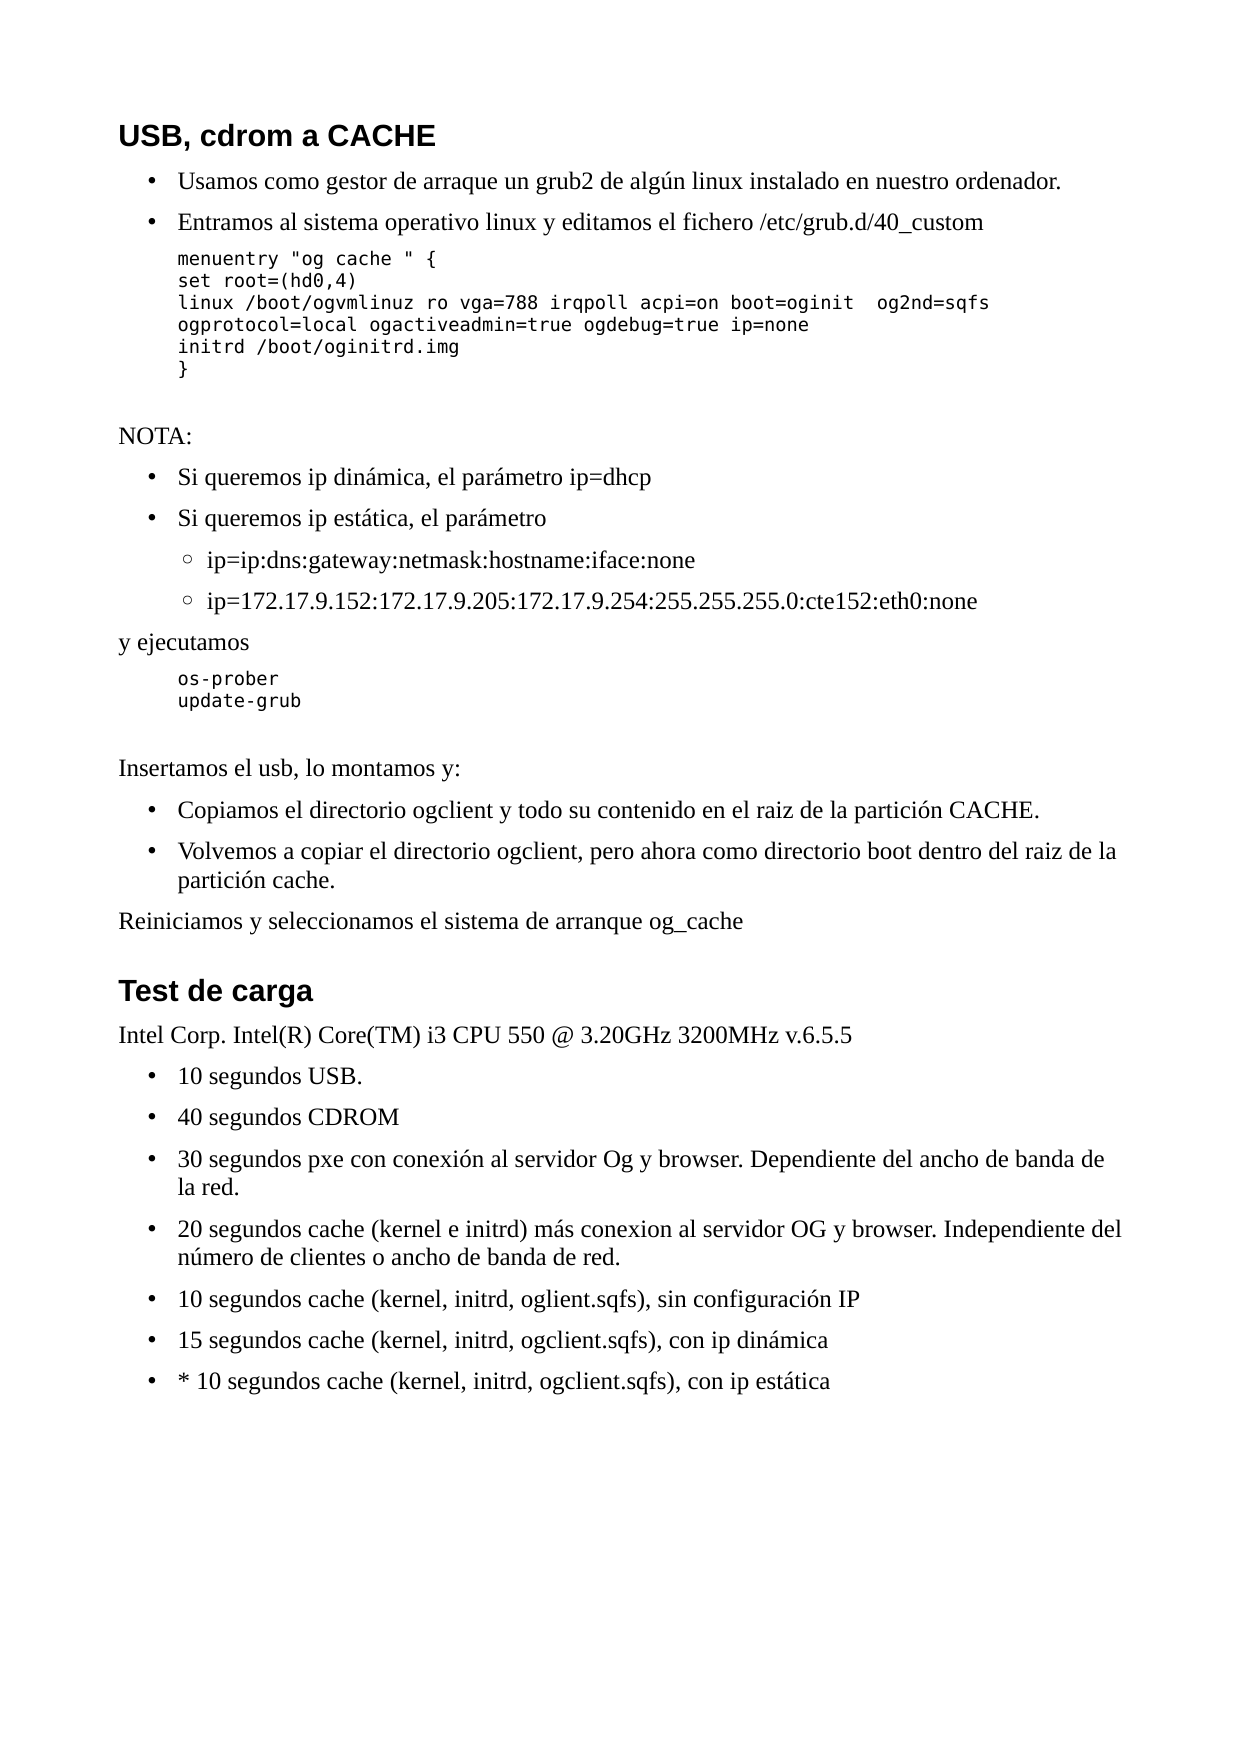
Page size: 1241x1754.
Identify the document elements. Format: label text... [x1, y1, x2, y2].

list 10 segundos USB. [148, 1061, 1122, 1090]
list Copiamos el directorio ogclient y todo su contenido en el raiz de la partición CACHE. [148, 795, 1122, 823]
list 20 segundos cache (kernel e initrd) más conexion al servidor OG y browser. Independiente del número de clientes o ancho de banda de red. [148, 1214, 1122, 1271]
list Si queremos ip dinámica, el parámetro ip=dhcp [148, 462, 1122, 491]
text Reiniciamos y seleccionamos el sistema de arranque og_cache [118, 906, 1122, 935]
list Entramos al sistema operativo linux y editamos el fichero /etc/grub.d/40_custom [148, 207, 1122, 236]
subtitle Test de carga [118, 972, 1122, 1007]
list 30 segundos pxe con conexión al servidor Og y browser. Dependiente del ancho de banda de la red. [148, 1144, 1122, 1201]
text y ejecutamos [118, 627, 1122, 656]
list Si queremos ip estática, el parámetro [148, 503, 1122, 532]
text menuentry "og cache " { set root=(hd0,4) linux /boot/ogvmlinuz ro vga=788 irqpoll acpi=on boot=oginit og2nd=sqfs ogprotocol=local ogactiveadmin=true ogdebug=true ip=none initrd /boot/oginitrd.img } [177, 248, 1063, 380]
list 15 segundos cache (kernel, initrd, ogclient.sqfs), con ip dinámica [148, 1325, 1122, 1354]
list ip=172.17.9.152:172.17.9.205:172.17.9.254:255.255.255.0:cte152:eth0:none [177, 586, 1122, 615]
text NOTA: [118, 421, 1122, 450]
list ip=ip:dns:gateway:netmask:hostname:iface:none [177, 545, 1122, 573]
text Insertamos el usb, lo montamos y: [118, 753, 1122, 782]
list 40 segundos CDROM [148, 1102, 1122, 1131]
list Volvemos a copiar el directorio ogclient, pero ahora como directorio boot dentro del raiz de la partición cache. [148, 836, 1122, 893]
text os-prober update-grub [177, 668, 1063, 712]
text Intel Corp. Intel(R) Core(TM) i3 CPU 550 @ 3.20GHz 3200MHz v.6.5.5 [118, 1020, 1122, 1049]
subtitle USB, cdrom a CACHE [118, 118, 1122, 153]
list * 10 segundos cache (kernel, initrd, ogclient.sqfs), con ip estática [148, 1366, 1122, 1395]
list 10 segundos cache (kernel, initrd, oglient.sqfs), sin configuración IP [148, 1284, 1122, 1312]
list Usamos como gestor de arraque un grub2 de algún linux instalado en nuestro ordenador. [148, 166, 1122, 195]
